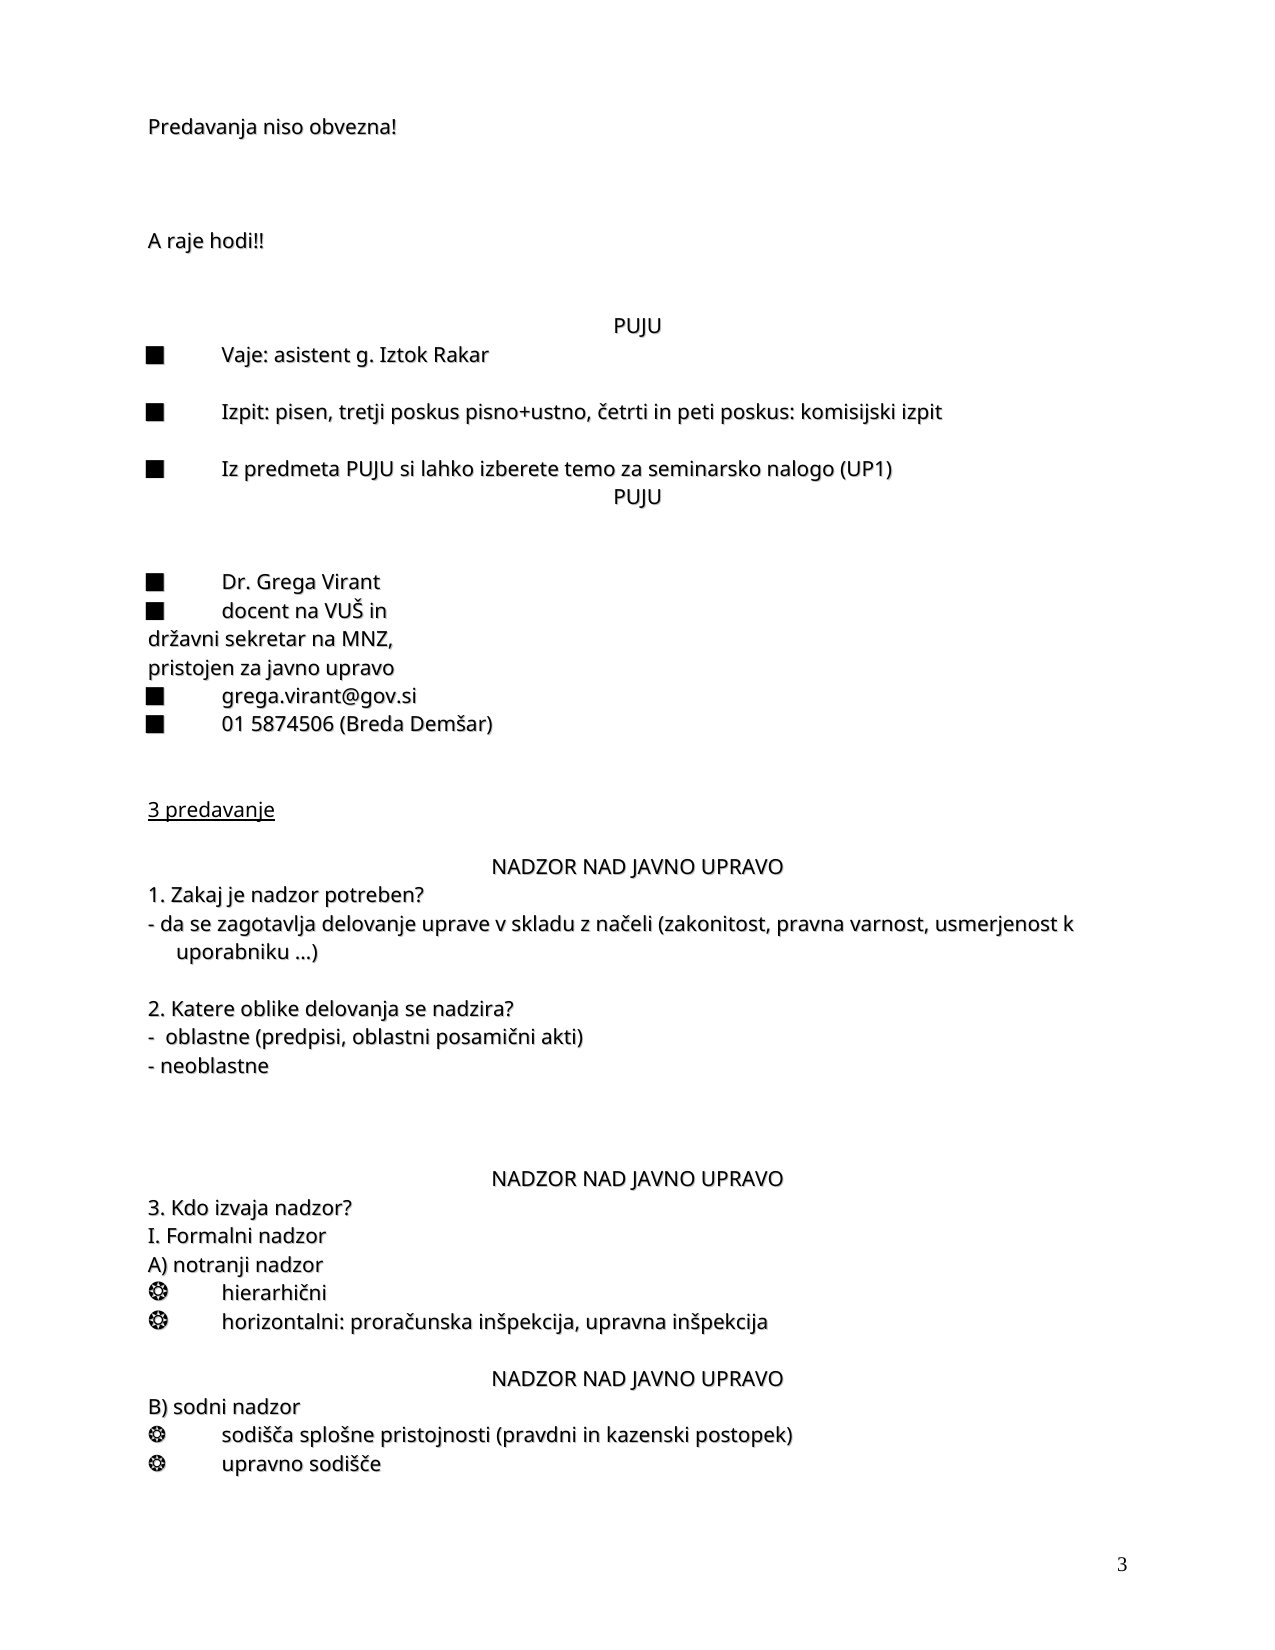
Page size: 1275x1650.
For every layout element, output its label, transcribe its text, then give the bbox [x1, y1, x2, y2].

subtitle horizontalni: proračunska inšpekcija, upravna inšpekcija [148, 1307, 1127, 1335]
subtitle - da se zagotavlja delovanje uprave v skladu z načeli (zakonitost, pravna varnost, usmerjenost k uporabniku …) [148, 909, 1127, 966]
subtitle 3. Kdo izvaja nadzor? [148, 1193, 1127, 1221]
subtitle 01 5874506 (Breda Demšar) [148, 709, 1127, 738]
subtitle Dr. Grega Virant [148, 567, 1127, 596]
subtitle sodišča splošne pristojnosti (pravdni in kazenski postopek) [148, 1421, 1127, 1449]
text 3 predavanje [148, 795, 1127, 823]
subtitle Izpit: pisen, tretji poskus pisno+ustno, četrti in peti poskus: komisijski izpit [148, 397, 1127, 425]
subtitle B) sodni nadzor [148, 1392, 1127, 1421]
subtitle upravno sodišče [148, 1449, 1127, 1477]
subtitle docent na VUŠ in [148, 596, 1127, 624]
subtitle A raje hodi!! [148, 226, 1127, 254]
subtitle Predavanja niso obvezna! [148, 112, 1127, 141]
subtitle 1. Zakaj je nadzor potreben? [148, 880, 1127, 909]
subtitle NADZOR NAD JAVNO UPRAVO [148, 1164, 1127, 1193]
subtitle A) notranji nadzor [148, 1250, 1127, 1278]
subtitle grega.virant@gov.si [148, 681, 1127, 709]
subtitle PUJU [148, 311, 1127, 340]
subtitle Iz predmeta PUJU si lahko izberete temo za seminarsko nalogo (UP1) [148, 454, 1127, 482]
subtitle NADZOR NAD JAVNO UPRAVO [148, 1364, 1127, 1392]
subtitle pristojen za javno upravo [148, 653, 1127, 681]
subtitle NADZOR NAD JAVNO UPRAVO [148, 852, 1127, 880]
subtitle državni sekretar na MNZ, [148, 624, 1127, 653]
subtitle 2. Katere oblike delovanja se nadzira? [148, 994, 1127, 1022]
subtitle hierarhični [148, 1278, 1127, 1307]
subtitle - oblastne (predpisi, oblastni posamični akti) [148, 1022, 1127, 1051]
subtitle I. Formalni nadzor [148, 1221, 1127, 1250]
subtitle PUJU [148, 482, 1127, 511]
subtitle - neoblastne [148, 1051, 1127, 1079]
subtitle Vaje: asistent g. Iztok Rakar [148, 340, 1127, 368]
